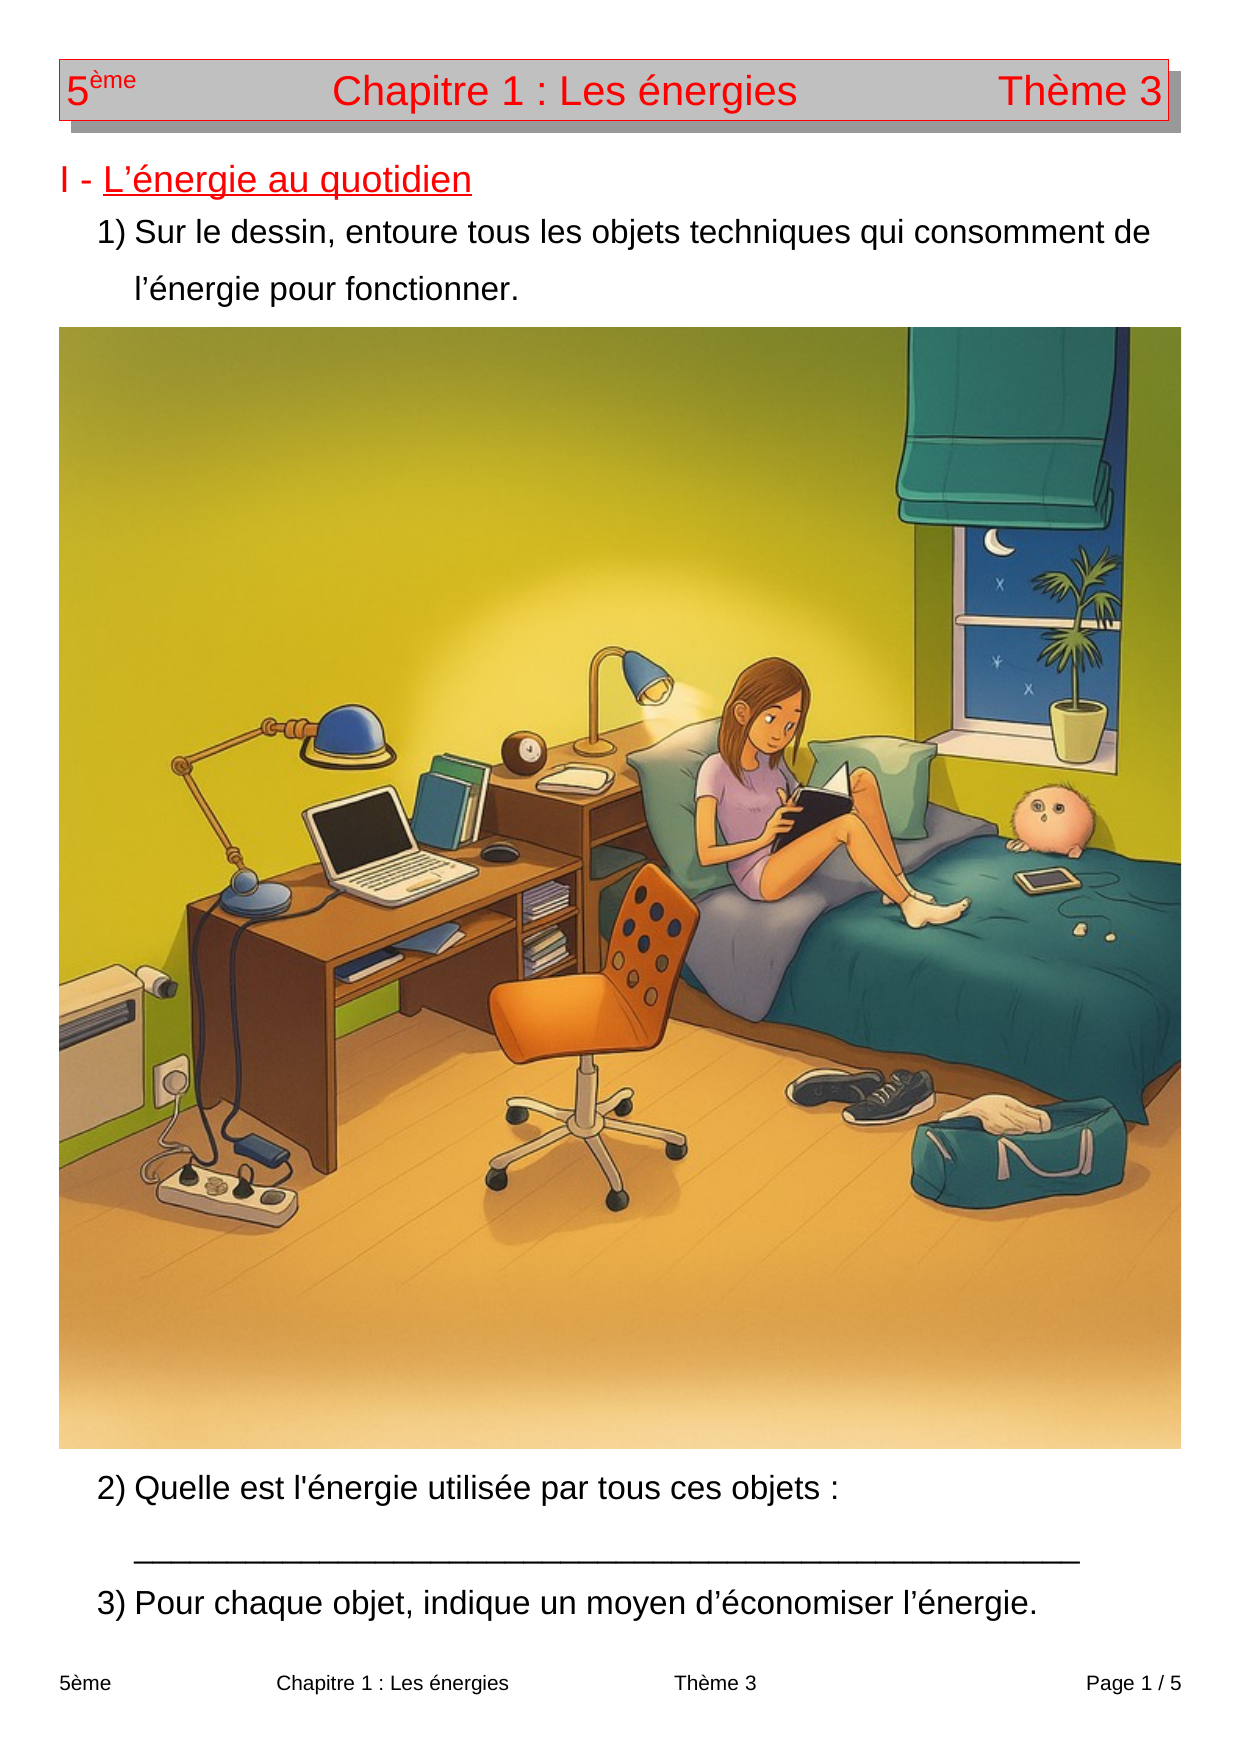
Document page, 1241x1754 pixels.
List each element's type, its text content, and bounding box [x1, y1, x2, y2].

list Quelle est l'énergie utilisée par tous ces objets : ___________________________________________________ [97, 1468, 1181, 1564]
list Pour chaque objet, indique un moyen d’économiser l’énergie. [97, 1583, 1181, 1622]
subtitle 5ème Chapitre 1 : Les énergies Thème 3 [60, 60, 1168, 120]
list Sur le dessin, entoure tous les objets techniques qui consomment de l’énergie pour fonctionner. [97, 212, 1181, 308]
subtitle L’énergie au quotidien [59, 157, 1181, 200]
picture [59, 327, 1182, 1449]
